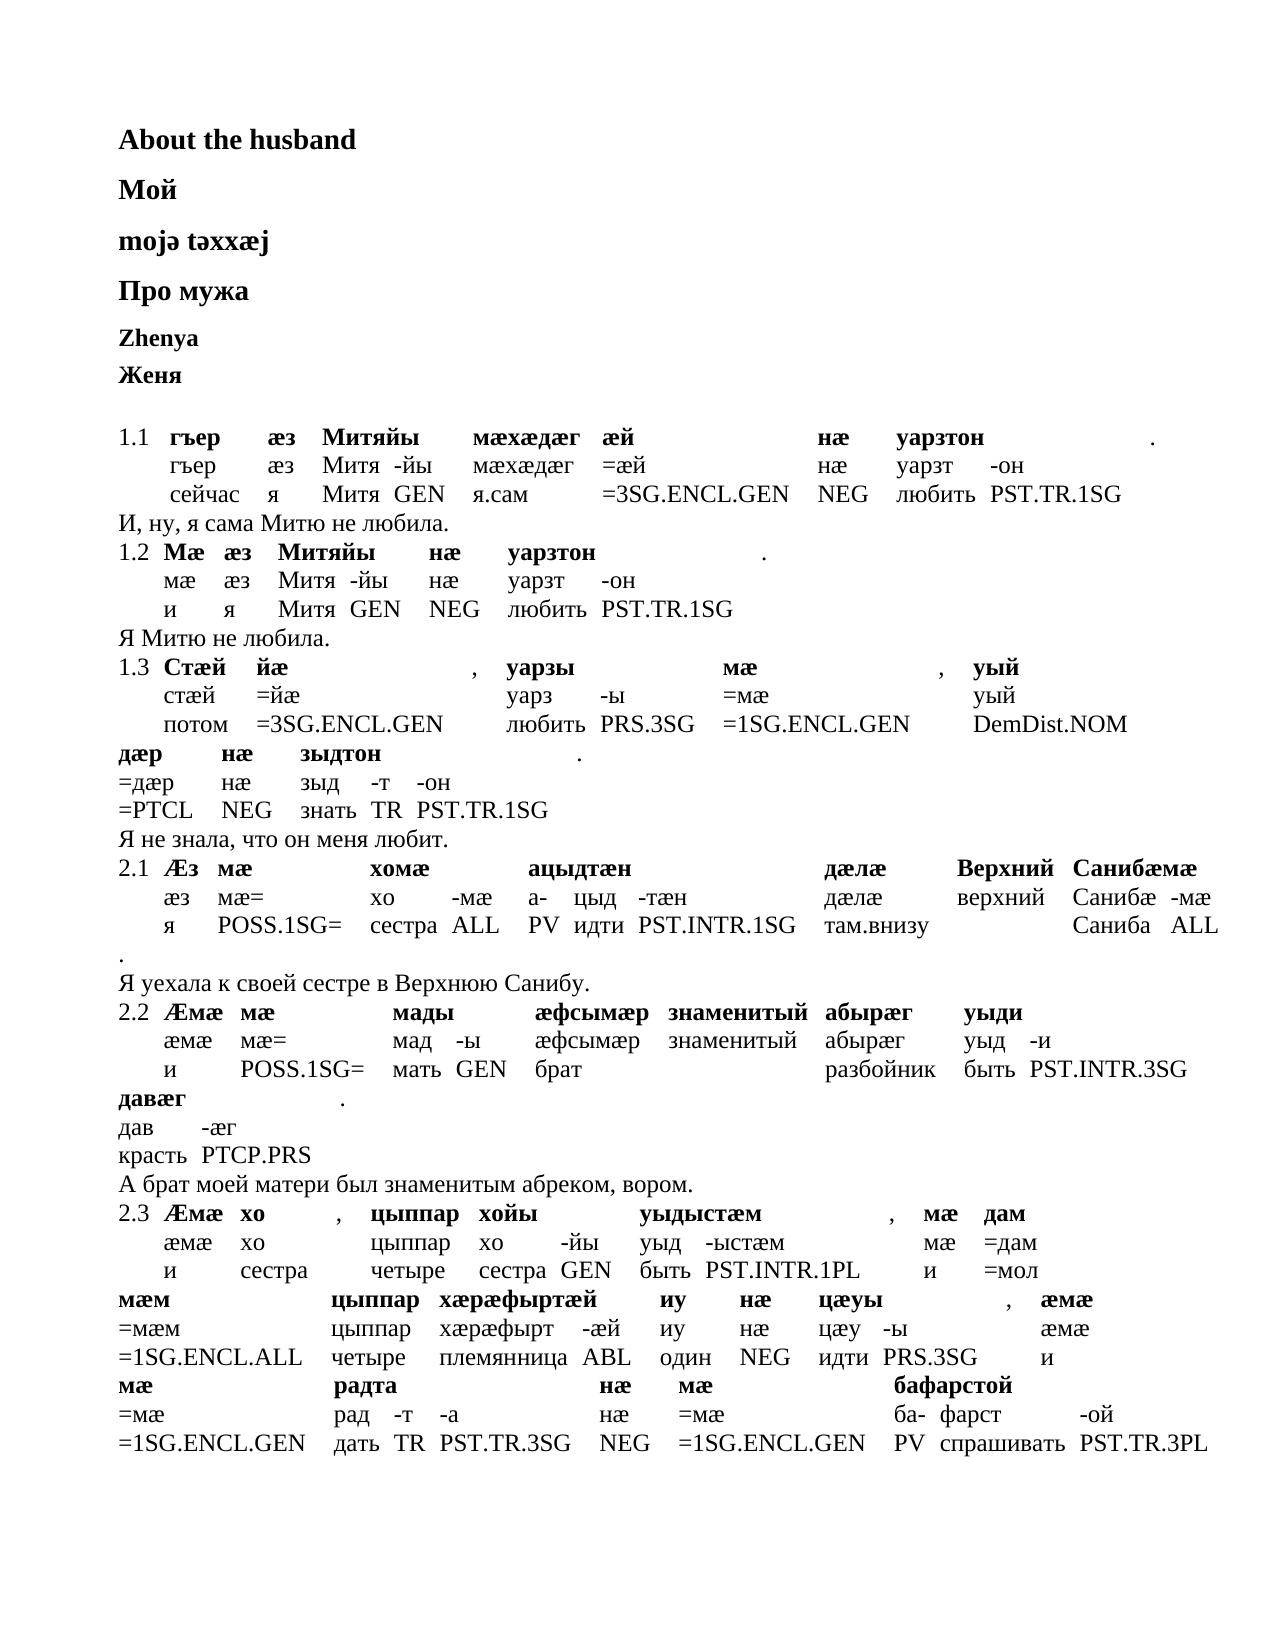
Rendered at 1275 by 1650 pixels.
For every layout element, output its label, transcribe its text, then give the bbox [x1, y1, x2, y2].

text иу [659, 1284, 726, 1313]
text мæ= [217, 882, 342, 911]
text я [163, 911, 190, 939]
text хомæ [370, 853, 514, 882]
text цыппар [331, 1284, 425, 1313]
text -ы [883, 1313, 978, 1342]
text уый [973, 681, 1128, 709]
text . [118, 939, 139, 968]
text . [1149, 422, 1170, 451]
text Митя [278, 566, 336, 594]
text =3SG.ENCL.GEN [256, 709, 444, 738]
text =мæм [118, 1313, 303, 1342]
text -ой [1079, 1399, 1209, 1428]
text цыд [574, 882, 624, 911]
text æз [223, 537, 264, 566]
text =3SG.ENCL.GEN [602, 479, 789, 508]
text и [163, 1256, 212, 1284]
text стæй [163, 681, 228, 709]
text мад [392, 1026, 442, 1054]
text -т [371, 767, 403, 796]
text =PTCL [118, 796, 193, 824]
text хо [240, 1227, 308, 1256]
text . [576, 738, 597, 767]
text и [163, 594, 196, 623]
text Æз [163, 853, 204, 882]
text æмæ [163, 1026, 212, 1054]
text Zhenya [118, 323, 1249, 352]
text -он [601, 566, 733, 594]
text бафарстой [893, 1371, 1223, 1399]
text дать [333, 1428, 380, 1457]
text нæ [429, 537, 494, 566]
text -ыстæм [705, 1227, 861, 1256]
text =йæ [256, 681, 444, 709]
text мæ [240, 997, 379, 1026]
title About the husband [118, 122, 1249, 156]
text PST.INTR.1PL [705, 1256, 861, 1284]
text GEN [349, 594, 401, 623]
text -йы [349, 566, 401, 594]
text , [471, 652, 492, 681]
text Æмæ [163, 1198, 226, 1227]
text нæ [429, 566, 480, 594]
text мæ [163, 566, 196, 594]
text . [339, 1083, 360, 1112]
text 2.1 [118, 853, 149, 882]
text æмæ [1040, 1313, 1089, 1342]
text DemDist.NOM [973, 709, 1128, 738]
text один [659, 1342, 712, 1371]
text любить [508, 594, 587, 623]
text æмæ [163, 1227, 212, 1256]
text цæу [818, 1313, 869, 1342]
text -и [1029, 1026, 1188, 1054]
text иу [659, 1313, 712, 1342]
text =æй [602, 451, 789, 479]
text Митяйы [278, 537, 415, 566]
text хæрæфырт [439, 1313, 568, 1342]
text уарзы [506, 652, 709, 681]
text -он [990, 451, 1122, 479]
text NEG [599, 1428, 651, 1457]
title Про мужа [118, 273, 1249, 306]
text там.внизу [824, 911, 929, 939]
text Мæ [163, 537, 210, 566]
text Стæй [163, 652, 242, 681]
text =дæр [118, 767, 193, 796]
text æй [602, 422, 803, 451]
text хойы [479, 1198, 626, 1227]
text уарзтон [896, 422, 1136, 451]
text уарз [506, 681, 586, 709]
text нæ [599, 1399, 651, 1428]
text ALL [451, 911, 500, 939]
text 1.1 [118, 422, 149, 451]
text Я уехала к своей сестре в Верхнюю Санибу. [118, 968, 1249, 997]
text =1SG.ENCL.GEN [678, 1428, 866, 1457]
text и [923, 1256, 956, 1284]
text гъер [169, 451, 240, 479]
text племянница [439, 1342, 568, 1371]
text Женя [118, 360, 1249, 389]
text PV [528, 911, 560, 939]
text , [336, 1198, 357, 1227]
text PV [893, 1428, 926, 1457]
text æз [267, 451, 294, 479]
text сестра [479, 1256, 547, 1284]
text нæ [221, 767, 272, 796]
text POSS.1SG= [217, 911, 342, 939]
text А брат моей матери был знаменитым абреком, вором. [118, 1169, 1249, 1198]
text хо [240, 1198, 322, 1227]
text нæ [817, 451, 869, 479]
text мæхæдæг [473, 422, 588, 451]
text разбойник [825, 1054, 936, 1083]
text я.сам [473, 479, 574, 508]
text -мæ [451, 882, 500, 911]
text -тæн [638, 882, 796, 911]
text -йы [394, 451, 445, 479]
text хо [479, 1227, 547, 1256]
text , [938, 652, 959, 681]
text мæ [923, 1227, 956, 1256]
text Митя [278, 594, 336, 623]
text æз [223, 566, 250, 594]
text PST.TR.1SG [416, 796, 548, 824]
text а- [528, 882, 560, 911]
text PST.TR.1SG [601, 594, 733, 623]
text PRS.3SG [883, 1342, 978, 1371]
text сейчас [169, 479, 240, 508]
text уыд [639, 1227, 691, 1256]
text хо [370, 882, 438, 911]
text уарзт [508, 566, 587, 594]
text Санибæ [1072, 882, 1157, 911]
text -ы [456, 1026, 507, 1054]
text нæ [739, 1284, 804, 1313]
text Санибæмæ [1072, 853, 1233, 882]
text дæлæ [824, 853, 943, 882]
text ABL [582, 1342, 632, 1371]
text цыппар [370, 1198, 465, 1227]
text æз [163, 882, 190, 911]
text æмæ [1040, 1284, 1103, 1313]
text сестра [240, 1256, 308, 1284]
text -а [439, 1399, 571, 1428]
text зыдтон [300, 738, 562, 767]
text GEN [394, 479, 445, 508]
text абырæг [825, 997, 950, 1026]
text PST.INTR.1SG [638, 911, 796, 939]
text гъер [169, 422, 254, 451]
text дав [118, 1112, 187, 1141]
text сестра [370, 911, 438, 939]
text хæрæфыртæй [439, 1284, 646, 1313]
text POSS.1SG= [240, 1054, 365, 1083]
text мæ [923, 1198, 970, 1227]
text радта [333, 1371, 585, 1399]
text цыппар [331, 1313, 411, 1342]
text мæ= [240, 1026, 365, 1054]
text =мæ [118, 1399, 306, 1428]
text цыппар [370, 1227, 451, 1256]
text идти [574, 911, 624, 939]
text мæ [118, 1371, 320, 1399]
text зыд [300, 767, 357, 796]
text уарзт [896, 451, 976, 479]
text цæуы [818, 1284, 992, 1313]
text Саниба [1072, 911, 1157, 939]
text 1.3 [118, 652, 149, 681]
text PRS.3SG [600, 709, 695, 738]
text мать [392, 1054, 442, 1083]
text -æй [582, 1313, 632, 1342]
text дæр [118, 738, 207, 767]
text , [1006, 1284, 1027, 1313]
text нæ [221, 738, 286, 767]
text =дам [983, 1227, 1038, 1256]
text дам [983, 1198, 1052, 1227]
text -йы [560, 1227, 612, 1256]
text GEN [456, 1054, 507, 1083]
text фарст [939, 1399, 1066, 1428]
text потом [163, 709, 228, 738]
text ацыдтæн [528, 853, 810, 882]
text мæ [723, 652, 924, 681]
text мæ [217, 853, 356, 882]
text дæлæ [824, 882, 929, 911]
text -æг [201, 1112, 312, 1141]
text я [223, 594, 250, 623]
text быть [964, 1054, 1016, 1083]
text идти [818, 1342, 869, 1371]
text NEG [429, 594, 480, 623]
text Верхний [957, 853, 1059, 882]
text нæ [817, 422, 882, 451]
text =1SG.ENCL.GEN [723, 709, 910, 738]
text PST.TR.3SG [439, 1428, 571, 1457]
text брат [534, 1054, 640, 1083]
text я [267, 479, 294, 508]
text Я не знала, что он меня любит. [118, 824, 1249, 853]
text Æмæ [163, 997, 226, 1026]
text И, ну, я сама Митю не любила. [118, 508, 1249, 537]
text -мæ [1170, 882, 1219, 911]
text Митя [322, 479, 380, 508]
text знать [300, 796, 357, 824]
text =1SG.ENCL.GEN [118, 1428, 306, 1457]
text GEN [560, 1256, 612, 1284]
text любить [506, 709, 586, 738]
text уый [973, 652, 1142, 681]
text 2.2 [118, 997, 149, 1026]
text -он [416, 767, 548, 796]
text PTCP.PRS [201, 1141, 312, 1169]
text нæ [739, 1313, 791, 1342]
text Митя [322, 451, 380, 479]
text и [1040, 1342, 1089, 1371]
text мæ [678, 1371, 880, 1399]
text уыдыстæм [639, 1198, 875, 1227]
text TR [393, 1428, 426, 1457]
text . [761, 537, 782, 566]
text PST.TR.1SG [990, 479, 1122, 508]
text , [888, 1198, 909, 1227]
text йæ [256, 652, 458, 681]
text -т [393, 1399, 426, 1428]
text рад [333, 1399, 380, 1428]
text спрашивать [939, 1428, 1066, 1457]
text Я Митю не любила. [118, 623, 1249, 652]
text знаменитый [668, 1026, 797, 1054]
text =мæ [678, 1399, 866, 1428]
text PST.TR.3PL [1079, 1428, 1209, 1457]
text нæ [599, 1371, 664, 1399]
text æфсымæр [534, 1026, 640, 1054]
text любить [896, 479, 976, 508]
text =мол [983, 1256, 1038, 1284]
title Мой [118, 172, 1249, 206]
text NEG [817, 479, 869, 508]
text мæхæдæг [473, 451, 574, 479]
text TR [371, 796, 403, 824]
text уарзтон [508, 537, 747, 566]
text 1.2 [118, 537, 149, 566]
text мады [392, 997, 521, 1026]
text æз [267, 422, 308, 451]
text =1SG.ENCL.ALL [118, 1342, 303, 1371]
text ALL [1170, 911, 1219, 939]
text NEG [739, 1342, 791, 1371]
text и [163, 1054, 212, 1083]
text быть [639, 1256, 691, 1284]
text верхний [957, 882, 1045, 911]
text давæг [118, 1083, 326, 1112]
text æфсымæр [534, 997, 654, 1026]
text -ы [600, 681, 695, 709]
text уыд [964, 1026, 1016, 1054]
text 2.3 [118, 1198, 149, 1227]
text NEG [221, 796, 272, 824]
text красть [118, 1141, 187, 1169]
text =мæ [723, 681, 910, 709]
text четыре [331, 1342, 411, 1371]
text мæм [118, 1284, 317, 1313]
text четыре [370, 1256, 451, 1284]
text знаменитый [668, 997, 811, 1026]
title mojə təxxæj [118, 223, 1249, 256]
text Митяйы [322, 422, 459, 451]
text PST.INTR.3SG [1029, 1054, 1188, 1083]
text абырæг [825, 1026, 936, 1054]
text ба- [893, 1399, 926, 1428]
text уыди [964, 997, 1202, 1026]
